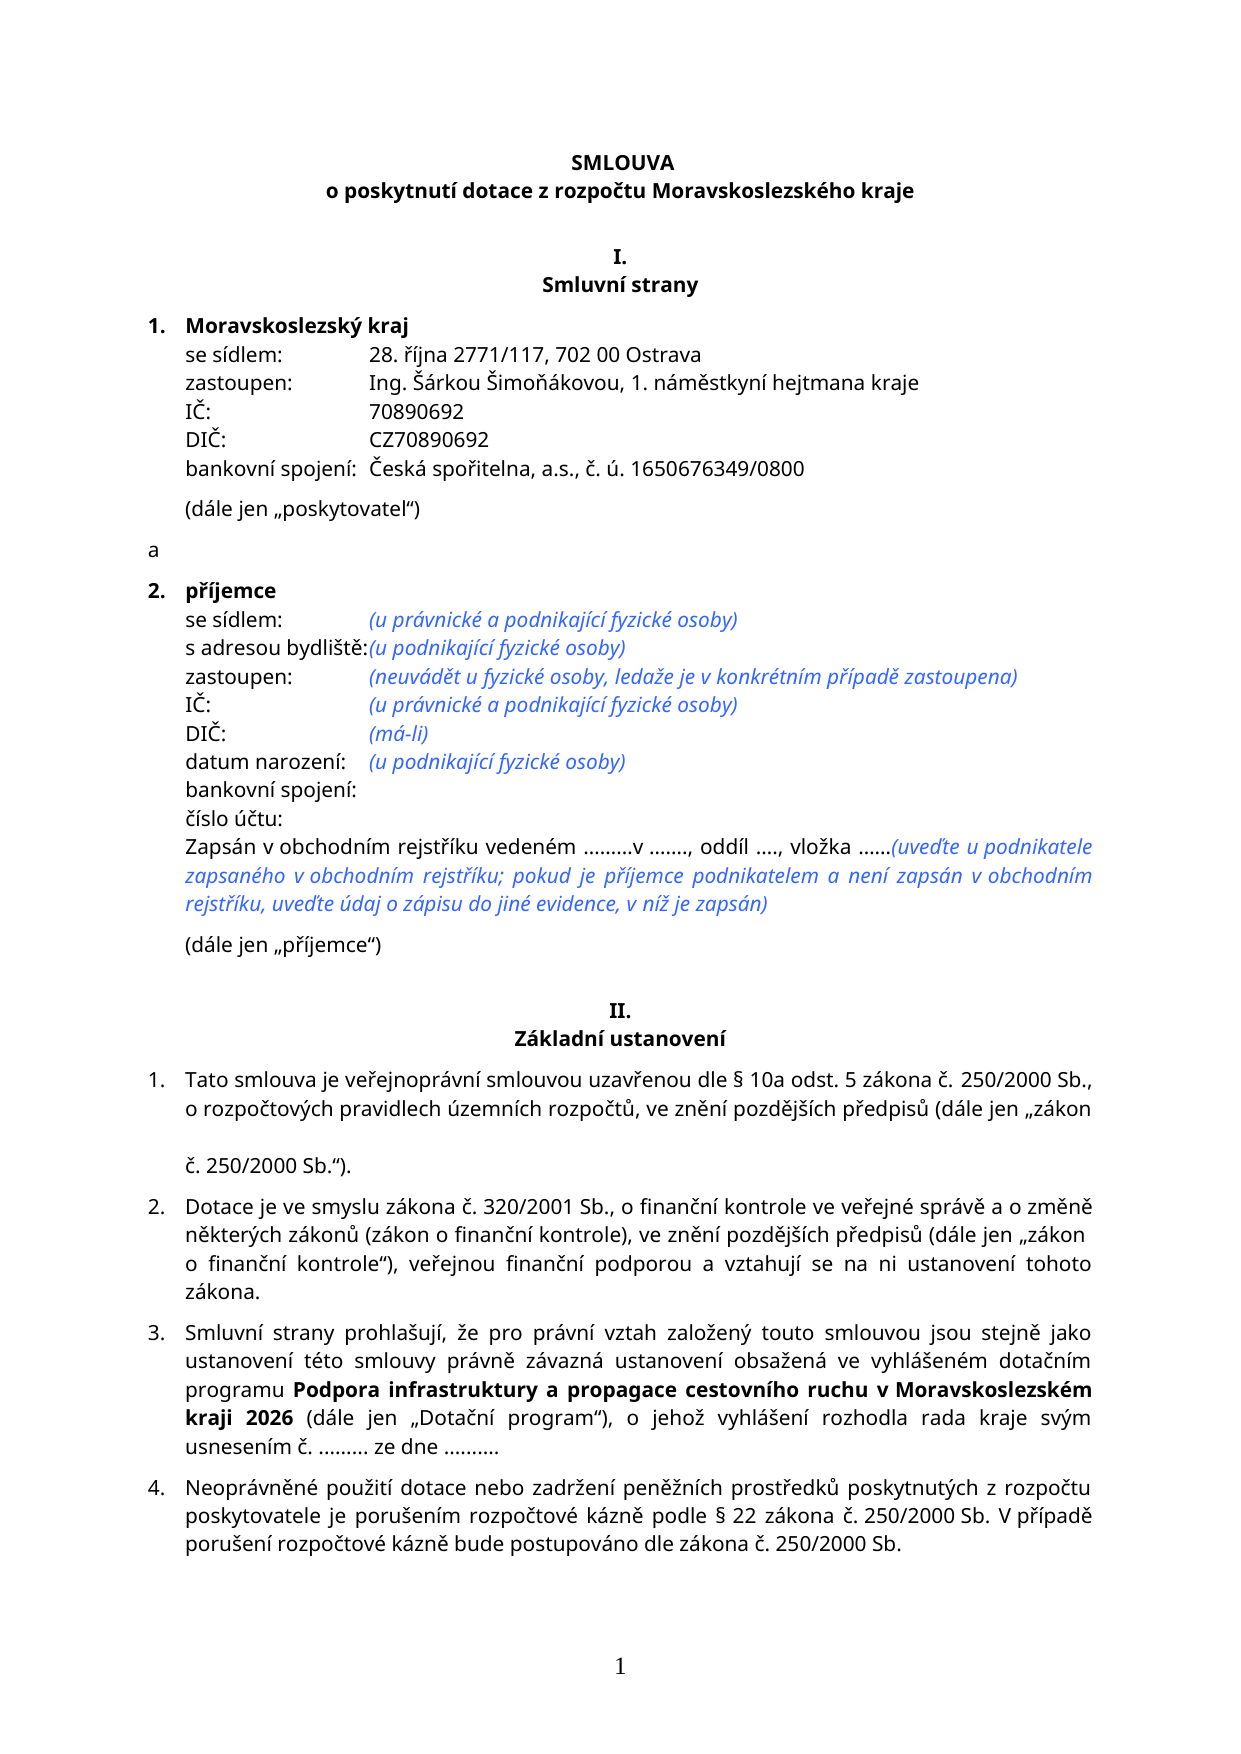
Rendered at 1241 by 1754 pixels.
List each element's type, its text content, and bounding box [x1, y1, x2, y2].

text (dále jen „příjemce“) [185, 930, 1092, 959]
text číslo účtu: [185, 804, 1092, 832]
subtitle Smluvní strany [148, 271, 1092, 299]
text se sídlem: (u právnické a podnikající fyzické osoby) [185, 605, 1092, 633]
text s adresou bydliště: (u podnikající fyzické osoby) [185, 633, 1092, 662]
text bankovní spojení: [185, 776, 1092, 804]
text a [148, 536, 1092, 564]
text Základní ustanovení [148, 1024, 1092, 1053]
text DIČ: (má-li) [185, 719, 1092, 747]
text I. [148, 242, 1092, 271]
subtitle SMLOUVA [148, 148, 1092, 176]
text IČ: (u právnické a podnikající fyzické osoby) [185, 690, 1092, 719]
text Zapsán v obchodním rejstříku vedeném ………v ……., oddíl …., vložka ……(uveďte u podnikatele zapsaného v obchodním rejstříku; pokud je příjemce podnikatelem a není zapsán v obchodním rejstříku, uveďte údaj o zápisu do jiné evidence, v níž je zapsán) [185, 832, 1092, 918]
list Smluvní strany prohlašují, že pro právní vztah založený touto smlouvou jsou stejně jako ustanovení této smlouvy právně závazná ustanovení obsažená ve vyhlášeném dotačním programu Podpora infrastruktury a propagace cestovního ruchu v Moravskoslezském kraji 2026 (dále jen „Dotační program“), o jehož vyhlášení rozhodla rada kraje svým usnesením č. ......... ze dne .......... [148, 1318, 1092, 1460]
text II. [148, 996, 1092, 1024]
text zastoupen: Ing. Šárkou Šimoňákovou, 1. náměstkyní hejtmana kraje [185, 368, 1092, 397]
text se sídlem: 28. října 2771/117, 702 00 Ostrava [185, 340, 1092, 368]
subtitle příjemce [148, 576, 1092, 605]
text bankovní spojení: Česká spořitelna, a.s., č. ú. 1650676349/0800 [185, 454, 1092, 482]
text datum narození: (u podnikající fyzické osoby) [185, 747, 1092, 776]
list Tato smlouva je veřejnoprávní smlouvou uzavřenou dle § 10a odst. 5 zákona č. 250/2000 Sb., o rozpočtových pravidlech územních rozpočtů, ve znění pozdějších předpisů (dále jen „zákon č. 250/2000 Sb.“). [148, 1066, 1092, 1179]
text DIČ: CZ70890692 [185, 425, 1092, 454]
list Dotace je ve smyslu zákona č. 320/2001 Sb., o finanční kontrole ve veřejné správě a o změně některých zákonů (zákon o finanční kontrole), ve znění pozdějších předpisů (dále jen „zákon o finanční kontrole“), veřejnou finanční podporou a vztahují se na ni ustanovení tohoto zákona. [148, 1192, 1092, 1306]
text IČ: 70890692 [185, 397, 1092, 425]
text (dále jen „poskytovatel“) [185, 494, 1092, 523]
subtitle Moravskoslezský kraj [148, 311, 1092, 340]
list Neoprávněné použití dotace nebo zadržení peněžních prostředků poskytnutých z rozpočtu poskytovatele je porušením rozpočtové kázně podle § 22 zákona č. 250/2000 Sb. V případě porušení rozpočtové kázně bude postupováno dle zákona č. 250/2000 Sb. [148, 1473, 1092, 1558]
text zastoupen: (neuvádět u fyzické osoby, ledaže je v konkrétním případě zastoupena) [185, 662, 1092, 690]
text o poskytnutí dotace z rozpočtu Moravskoslezského kraje [148, 176, 1092, 204]
